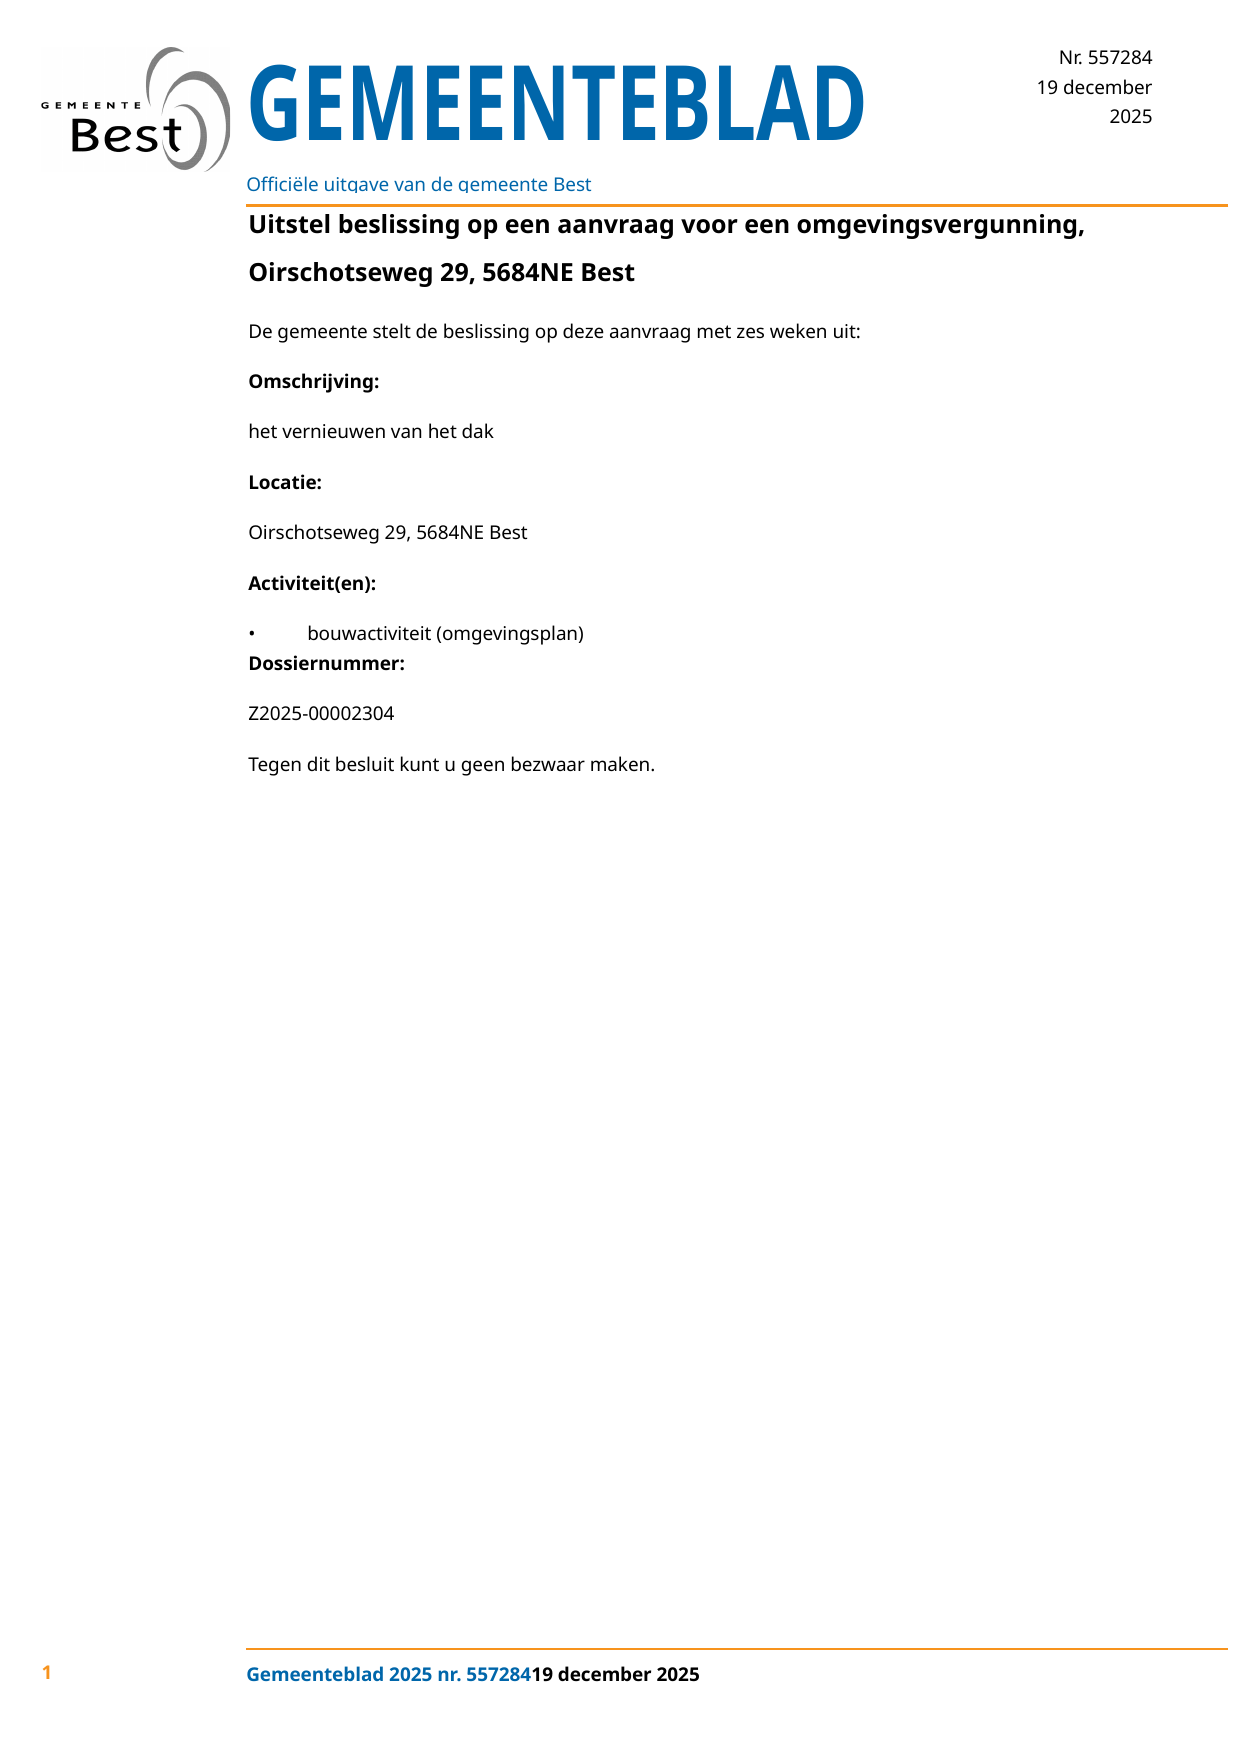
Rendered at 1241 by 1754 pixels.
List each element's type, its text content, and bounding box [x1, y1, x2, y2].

list bouwactiviteit (omgevingsplan) [248, 620, 1152, 646]
text Omschrijving: [248, 368, 1152, 394]
text De gemeente stelt de beslissing op deze aanvraag met zes weken uit: [248, 318, 1152, 344]
text Tegen dit besluit kunt u geen bezwaar maken. [248, 751, 1152, 777]
text Locatie: [248, 469, 1152, 495]
text Activiteit(en): [248, 570, 1152, 596]
text Dossiernummer: [248, 650, 1152, 676]
picture [41, 47, 231, 172]
text Uitstel beslissing op een aanvraag voor een omgevingsvergunning, Oirschotseweg 29, 5684NE Best [248, 207, 1152, 288]
text Z2025-00002304 [248, 700, 1152, 726]
text het vernieuwen van het dak [248, 419, 1152, 444]
text Oirschotseweg 29, 5684NE Best [248, 519, 1152, 545]
